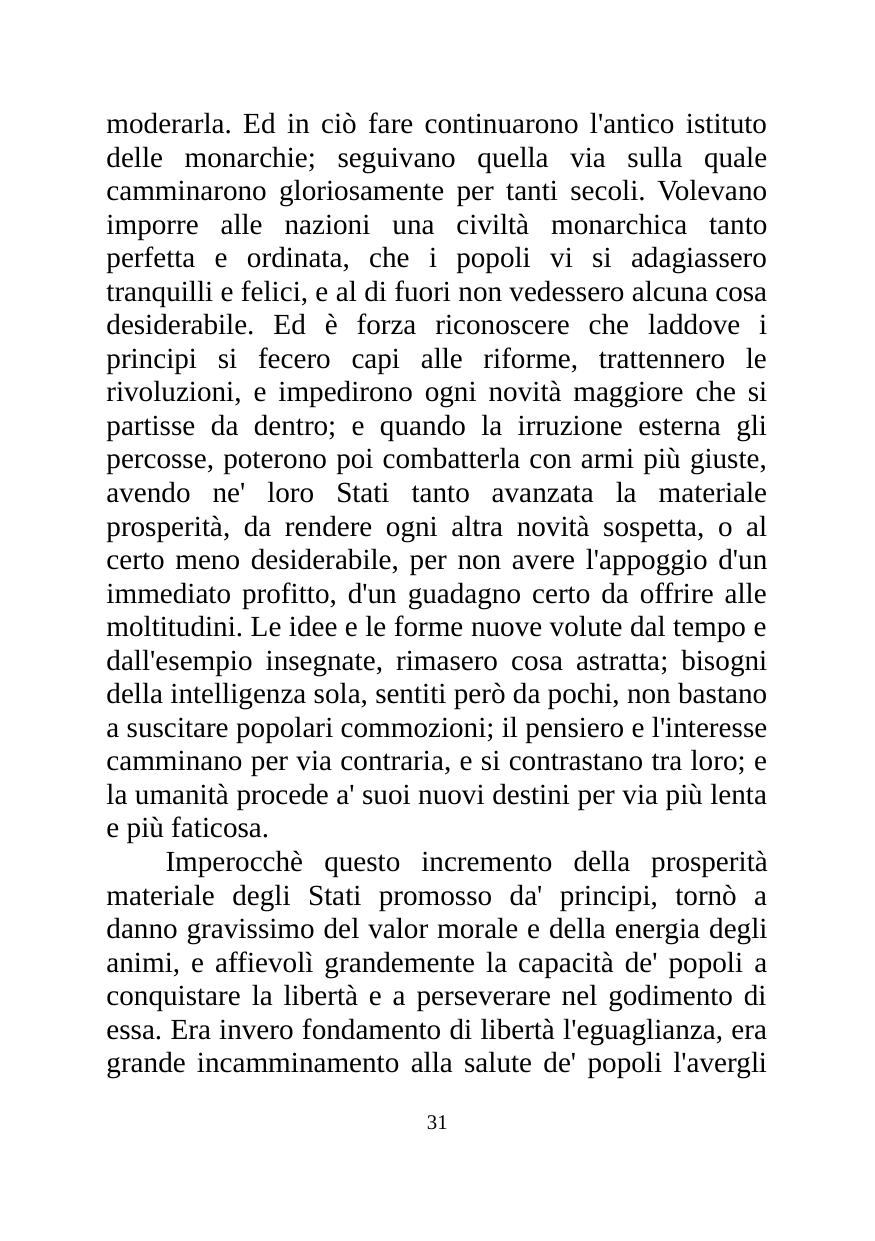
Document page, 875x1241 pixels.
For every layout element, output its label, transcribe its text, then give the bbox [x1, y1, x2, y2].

text moderarla. Ed in ciò fare continuarono l'antico istituto delle monarchie; seguivano quella via sulla quale camminarono gloriosamente per tanti secoli. Volevano imporre alle nazioni una civiltà monarchica tanto perfetta e ordinata, che i popoli vi si adagiassero tranquilli e felici, e al di fuori non vedessero alcuna cosa desiderabile. Ed è forza riconoscere che laddove i principi si fecero capi alle riforme, trattennero le rivoluzioni, e impedirono ogni novità maggiore che si partisse da dentro; e quando la irruzione esterna gli percosse, poterono poi combatterla con armi più giuste, avendo ne' loro Stati tanto avanzata la materiale prosperità, da rendere ogni altra novità sospetta, o al certo meno desiderabile, per non avere l'appoggio d'un immediato profitto, d'un guadagno certo da offrire alle moltitudini. Le idee e le forme nuove volute dal tempo e dall'esempio insegnate, rimasero cosa astratta; bisogni della intelligenza sola, sentiti però da pochi, non bastano a suscitare popolari commozioni; il pensiero e l'interesse camminano per via contraria, e si contrastano tra loro; e la umanità procede a' suoi nuovi destini per via più lenta e più faticosa. [106, 106, 768, 844]
text Imperocchè questo incremento della prosperità materiale degli Stati promosso da' principi, tornò a danno gravissimo del valor morale e della energia degli animi, e affievolì grandemente la capacità de' popoli a conquistare la libertà e a perseverare nel godimento di essa. Era invero fondamento di libertà l'eguaglianza, era grande incamminamento alla salute de' popoli l'avergli [106, 844, 768, 1079]
